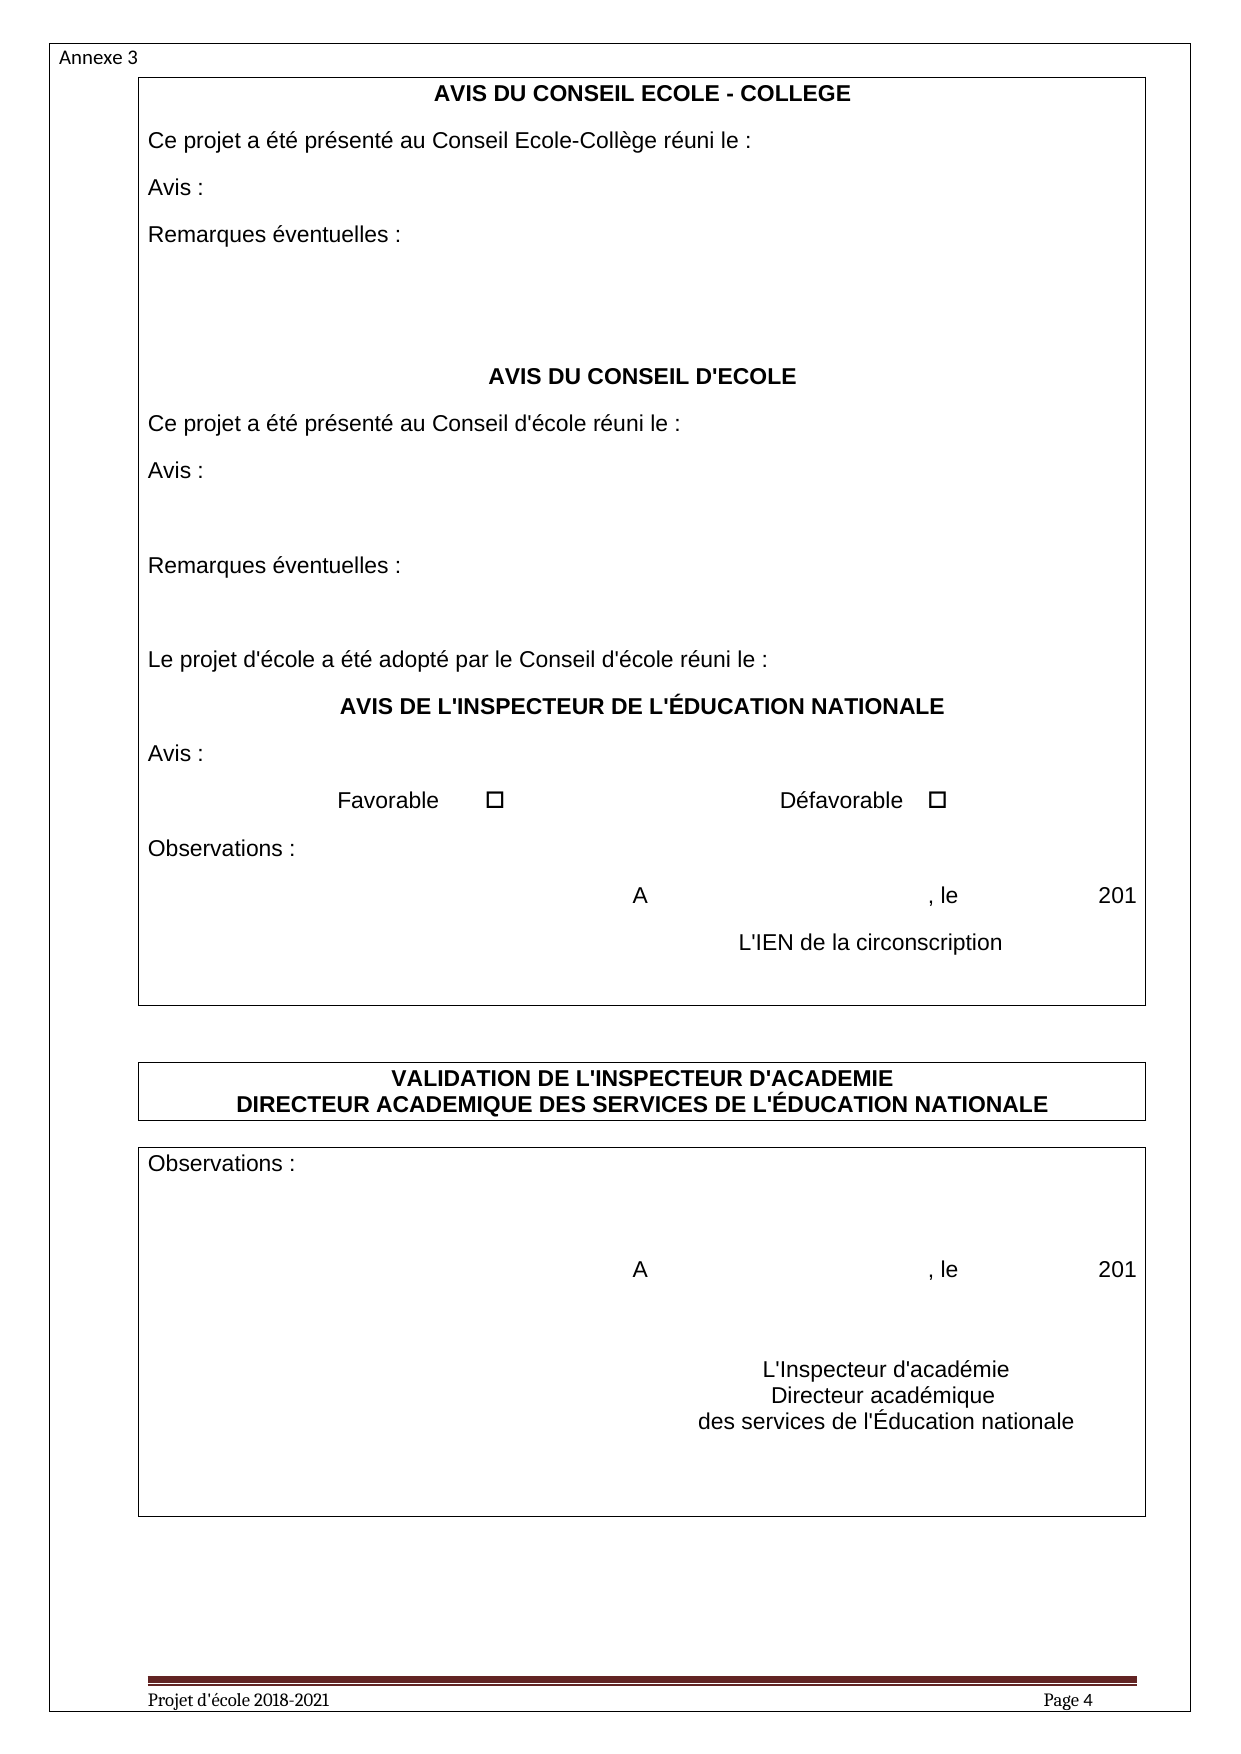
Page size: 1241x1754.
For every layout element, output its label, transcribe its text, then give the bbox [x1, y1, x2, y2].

text Remarques éventuelles : [139, 218, 1145, 248]
text Observations : [139, 1148, 1145, 1177]
text Ce projet a été présenté au Conseil d'école réuni le : [139, 407, 1145, 436]
text L'IEN de la circonscription [139, 926, 1145, 955]
text des services de l'Éducation nationale [148, 1408, 1137, 1434]
text Remarques éventuelles : [139, 548, 1145, 578]
text Ce projet a été présenté au Conseil Ecole-Collège réuni le : [139, 124, 1145, 153]
text Favorable  Défavorable  [139, 784, 1145, 814]
text A , le 201 [148, 1256, 1137, 1282]
text Avis : [139, 171, 1145, 200]
text AVIS DU CONSEIL D'ECOLE [139, 360, 1145, 389]
text AVIS DE L'INSPECTEUR DE L'ÉDUCATION NATIONALE [139, 690, 1145, 719]
text A , le 201 [139, 879, 1145, 908]
text Directeur académique [148, 1382, 1137, 1408]
text VALIDATION DE L'INSPECTEUR D'ACADEMIE [139, 1063, 1145, 1088]
text L'Inspecteur d'académie [148, 1356, 1137, 1382]
text Observations : [139, 832, 1145, 861]
text Avis : [139, 454, 1145, 483]
text AVIS DU CONSEIL ECOLE - COLLEGE [139, 78, 1145, 106]
text Avis : [139, 737, 1145, 767]
text DIRECTEUR ACADEMIQUE DES SERVICES DE L'ÉDUCATION NATIONALE [139, 1088, 1145, 1120]
text Le projet d'école a été adopté par le Conseil d'école réuni le : [139, 643, 1145, 672]
